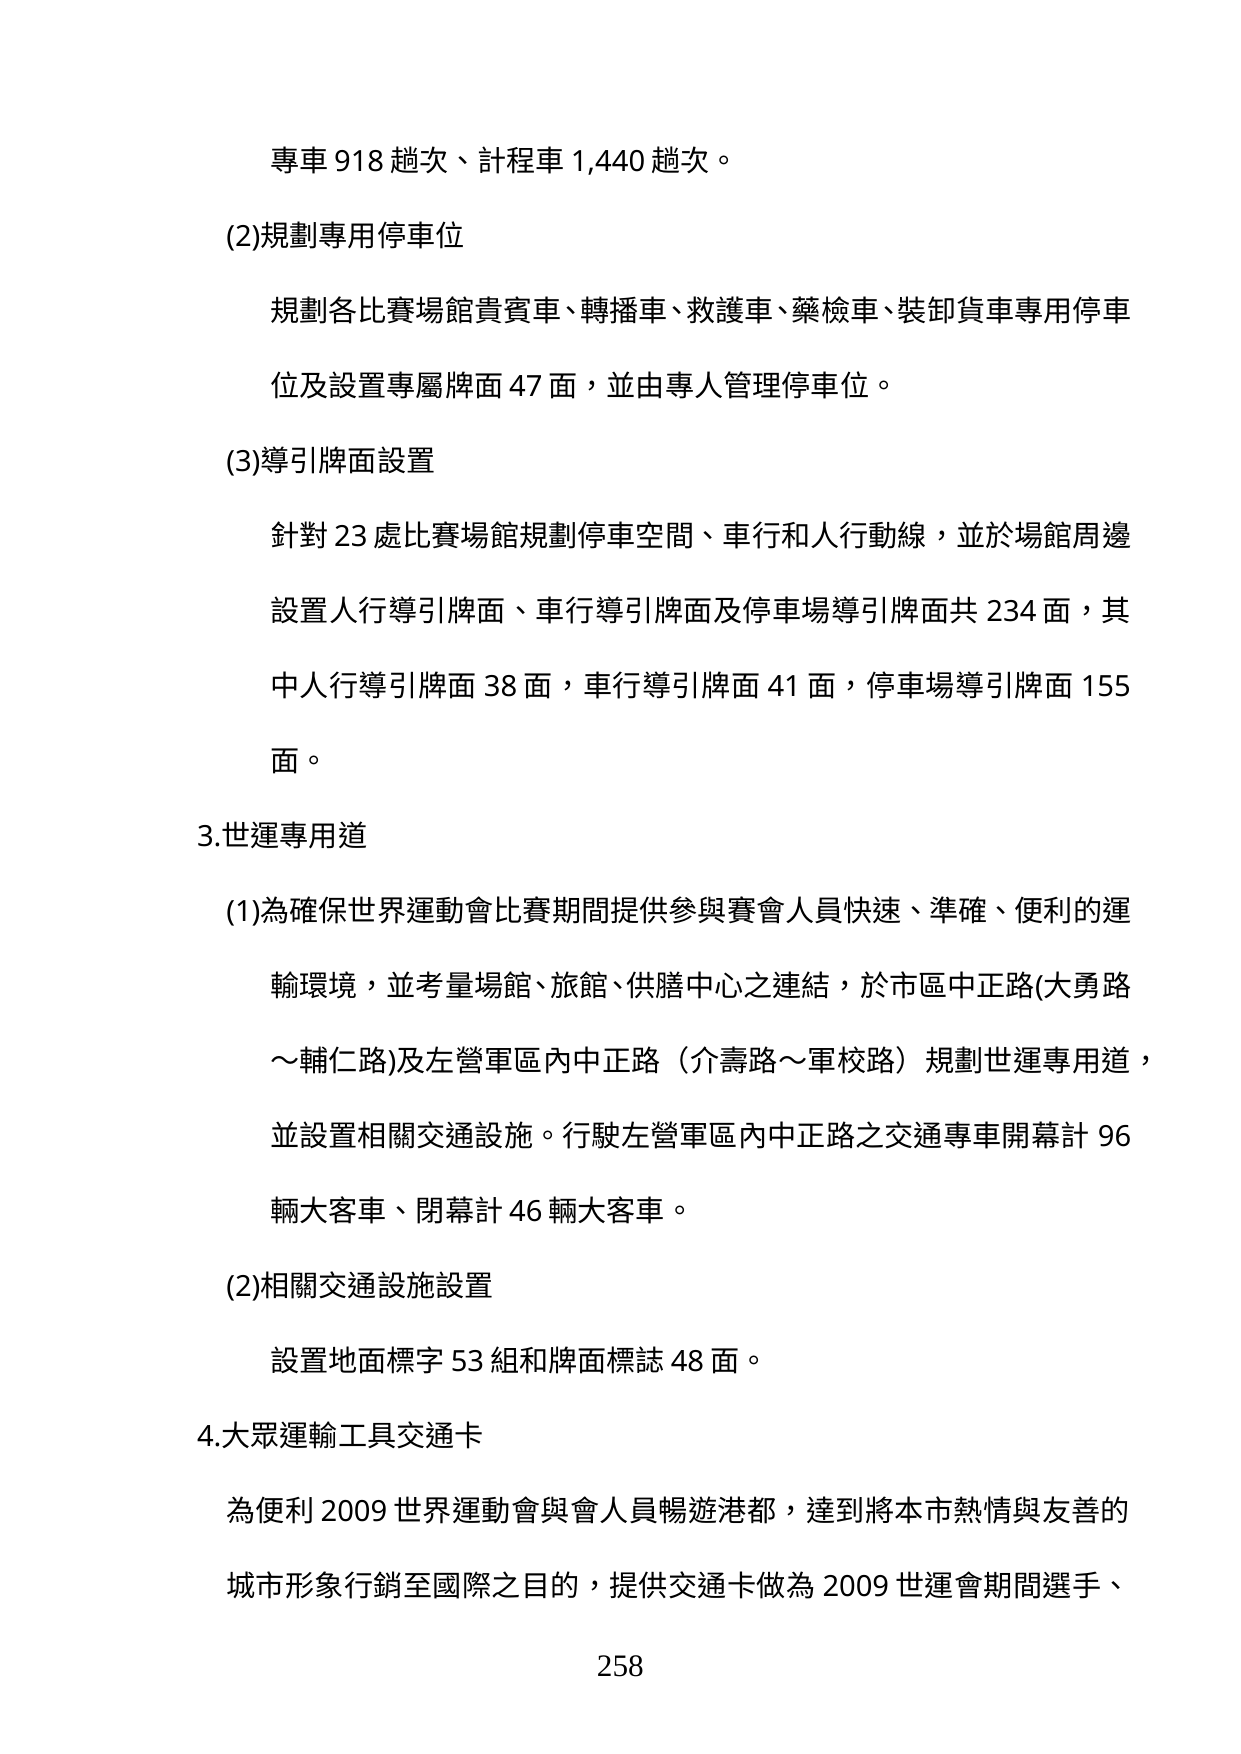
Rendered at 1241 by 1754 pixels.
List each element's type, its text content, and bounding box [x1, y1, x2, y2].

text (2)相關交通設施設置 [226, 1246, 1131, 1321]
text 4.大眾運輸工具交通卡 [197, 1396, 1131, 1471]
text 在世界運動會賽事期間，以巡迴車、專車、計程車提供與會人員搭乘，往來於機場（高鐵站）、認證中心、旅館、比賽場館、供膳中心、開閉幕典禮、世運博覽會等處，並於23處比賽場館、28處旅館、3處供膳中心及認證中心設置交通車專用停車位，共服務巡迴車1,035輛、專車918趟次、計程車1,440趟次。 [270, 121, 1131, 196]
text (2)規劃專用停車位 [226, 196, 1131, 271]
text 規劃各比賽場館貴賓車、轉播車、救護車、藥檢車、裝卸貨車專用停車位及設置專屬牌面47面，並由專人管理停車位。 [270, 271, 1131, 421]
text 為便利2009世界運動會與會人員暢遊港都，達到將本市熱情與友善的城市形象行銷至國際之目的，提供交通卡做為2009世運會期間選手、 [226, 1471, 1131, 1621]
text 設置地面標字53組和牌面標誌48面。 [270, 1321, 1131, 1396]
text (1)為確保世界運動會比賽期間提供參與賽會人員快速、準確、便利的運輸環境，並考量場館、旅館、供膳中心之連結，於市區中正路(大勇路～輔仁路)及左營軍區內中正路（介壽路～軍校路）規劃世運專用道，並設置相關交通設施。行駛左營軍區內中正路之交通專車開幕計96輛大客車、閉幕計46輛大客車。 [226, 871, 1131, 1246]
text 針對23處比賽場館規劃停車空間、車行和人行動線，並於場館周邊設置人行導引牌面、車行導引牌面及停車場導引牌面共234面，其中人行導引牌面38面，車行導引牌面41面，停車場導引牌面155面。 [270, 496, 1131, 796]
text (3)導引牌面設置 [226, 421, 1131, 496]
text 3.世運專用道 [197, 796, 1131, 871]
